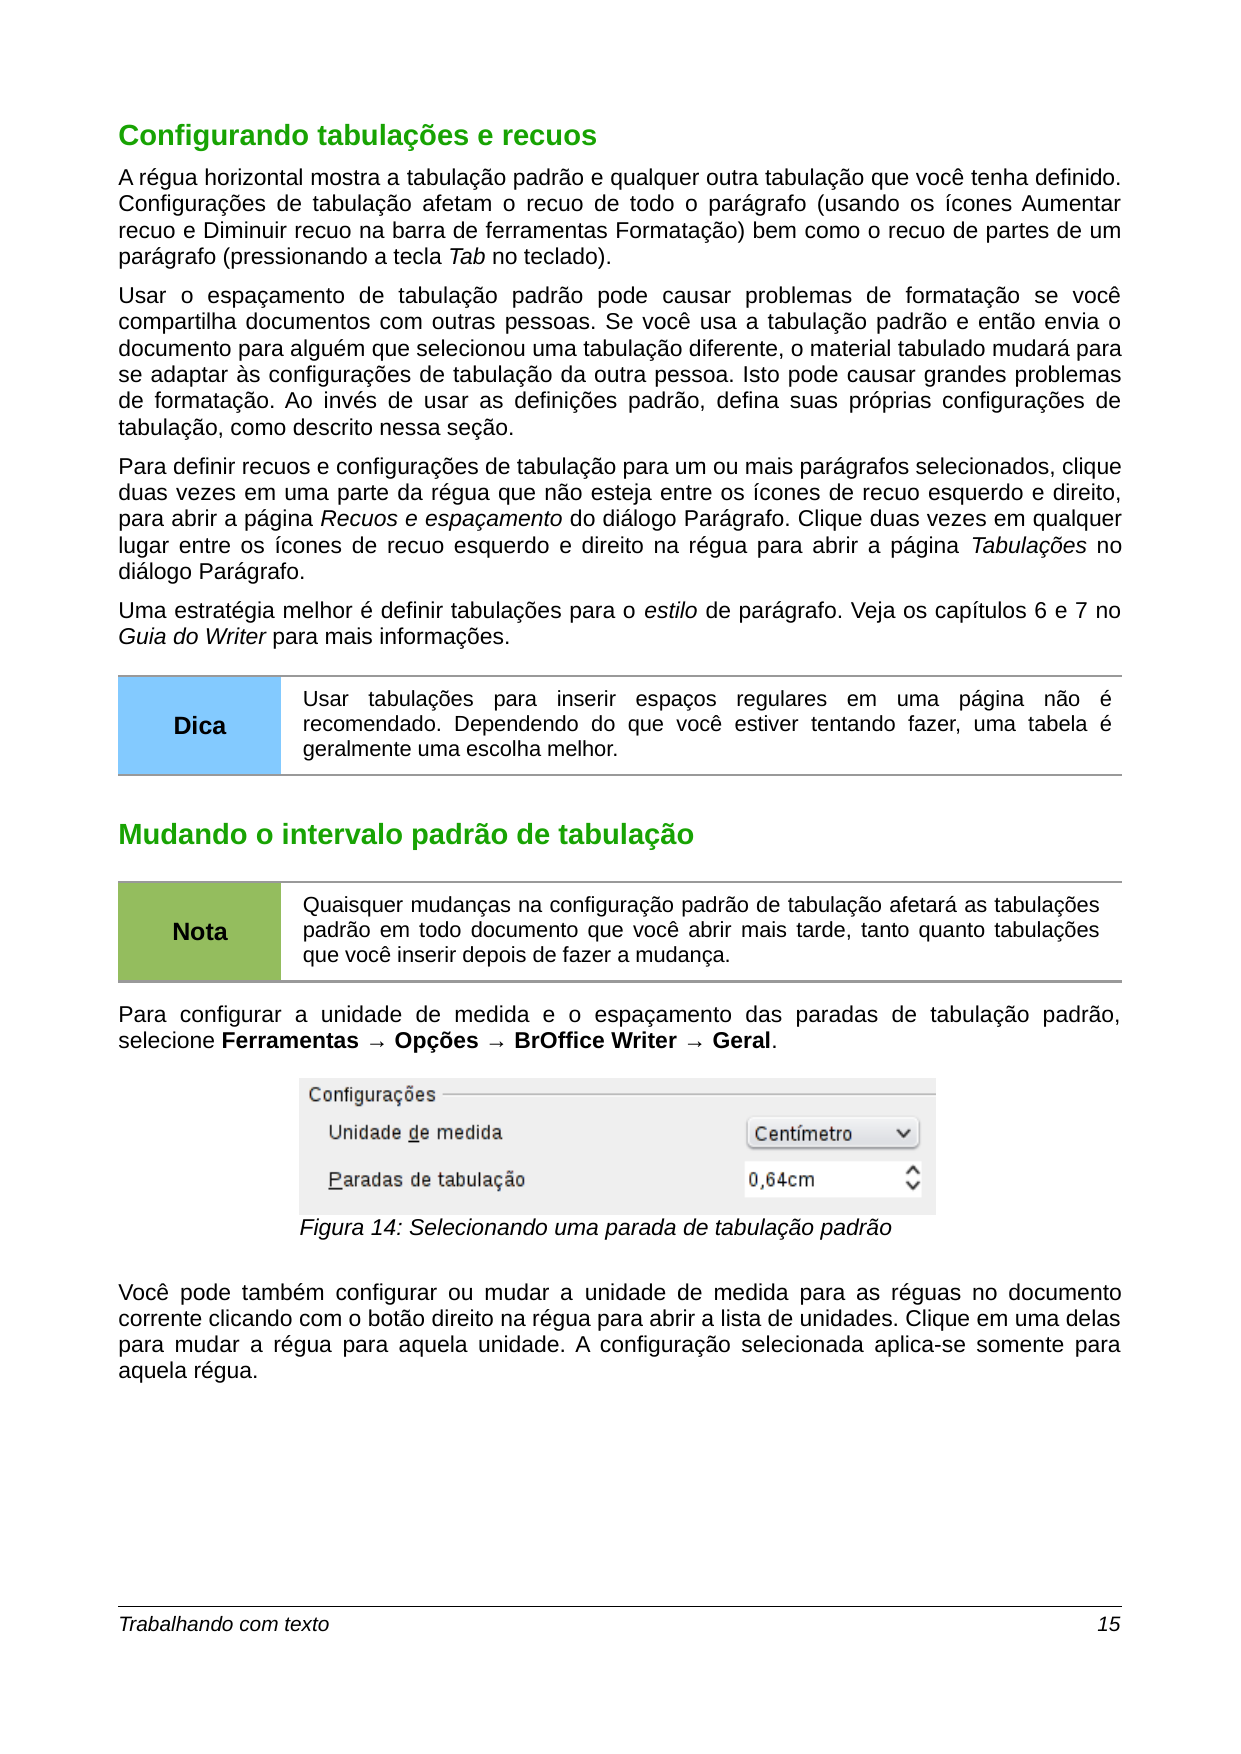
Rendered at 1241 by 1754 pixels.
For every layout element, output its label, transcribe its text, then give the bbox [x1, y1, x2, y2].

subtitle Mudando o intervalo padrão de tabulação [118, 817, 1122, 851]
text A régua horizontal mostra a tabulação padrão e qualquer outra tabulação que você tenha definido. Configurações de tabulação afetam o recuo de todo o parágrafo (usando os ícones Aumentar recuo e Diminuir recuo na barra de ferramentas Formatação) bem como o recuo de partes de um parágrafo (pressionando a tecla Tab no teclado). [118, 164, 1122, 269]
subtitle Configurando tabulações e recuos [118, 118, 1122, 152]
table_header Usar tabulações para inserir espaços regulares em uma página não é recomendado. Dependendo do que você estiver tentando fazer, uma tabela é geralmente uma escolha melhor. [281, 677, 1122, 774]
text Você pode também configurar ou mudar a unidade de medida para as réguas no documento corrente clicando com o botão direito na régua para abrir a lista de unidades. Clique em uma delas para mudar a régua para aquela unidade. A configuração selecionada aplica-se somente para aquela régua. [118, 1278, 1122, 1384]
table_header Dica [118, 677, 281, 774]
text Usar o espaçamento de tabulação padrão pode causar problemas de formatação se você compartilha documentos com outras pessoas. Se você usa a tabulação padrão e então envia o documento para alguém que selecionou uma tabulação diferente, o material tabulado mudará para se adaptar às configurações de tabulação da outra pessoa. Isto pode causar grandes problemas de formatação. Ao invés de usar as definições padrão, defina suas próprias configurações de tabulação, como descrito nessa seção. [118, 282, 1122, 440]
text Uma estratégia melhor é definir tabulações para o estilo de parágrafo. Veja os capítulos 6 e 7 no Guia do Writer para mais informações. [118, 597, 1122, 649]
text Para definir recuos e configurações de tabulação para um ou mais parágrafos selecionados, clique duas vezes em uma parte da régua que não esteja entre os ícones de recuo esquerdo e direito, para abrir a página Recuos e espaçamento do diálogo Parágrafo. Clique duas vezes em qualquer lugar entre os ícones de recuo esquerdo e direito na régua para abrir a página Tabulações no diálogo Parágrafo. [118, 453, 1122, 584]
text Figura : Selecionando uma parada de tabulação padrão [299, 1214, 941, 1241]
table_header Quaisquer mudanças na configuração padrão de tabulação afetará as tabulações padrão em todo documento que você abrir mais tarde, tanto quanto tabulações que você inserir depois de fazer a mudança. [281, 883, 1122, 980]
text Para configurar a unidade de medida e o espaçamento das paradas de tabulação padrão, selecione Ferramentas → Opções → BrOffice Writer → Geral. [118, 1001, 1122, 1053]
picture [299, 1078, 936, 1215]
table_header Nota [118, 883, 281, 980]
